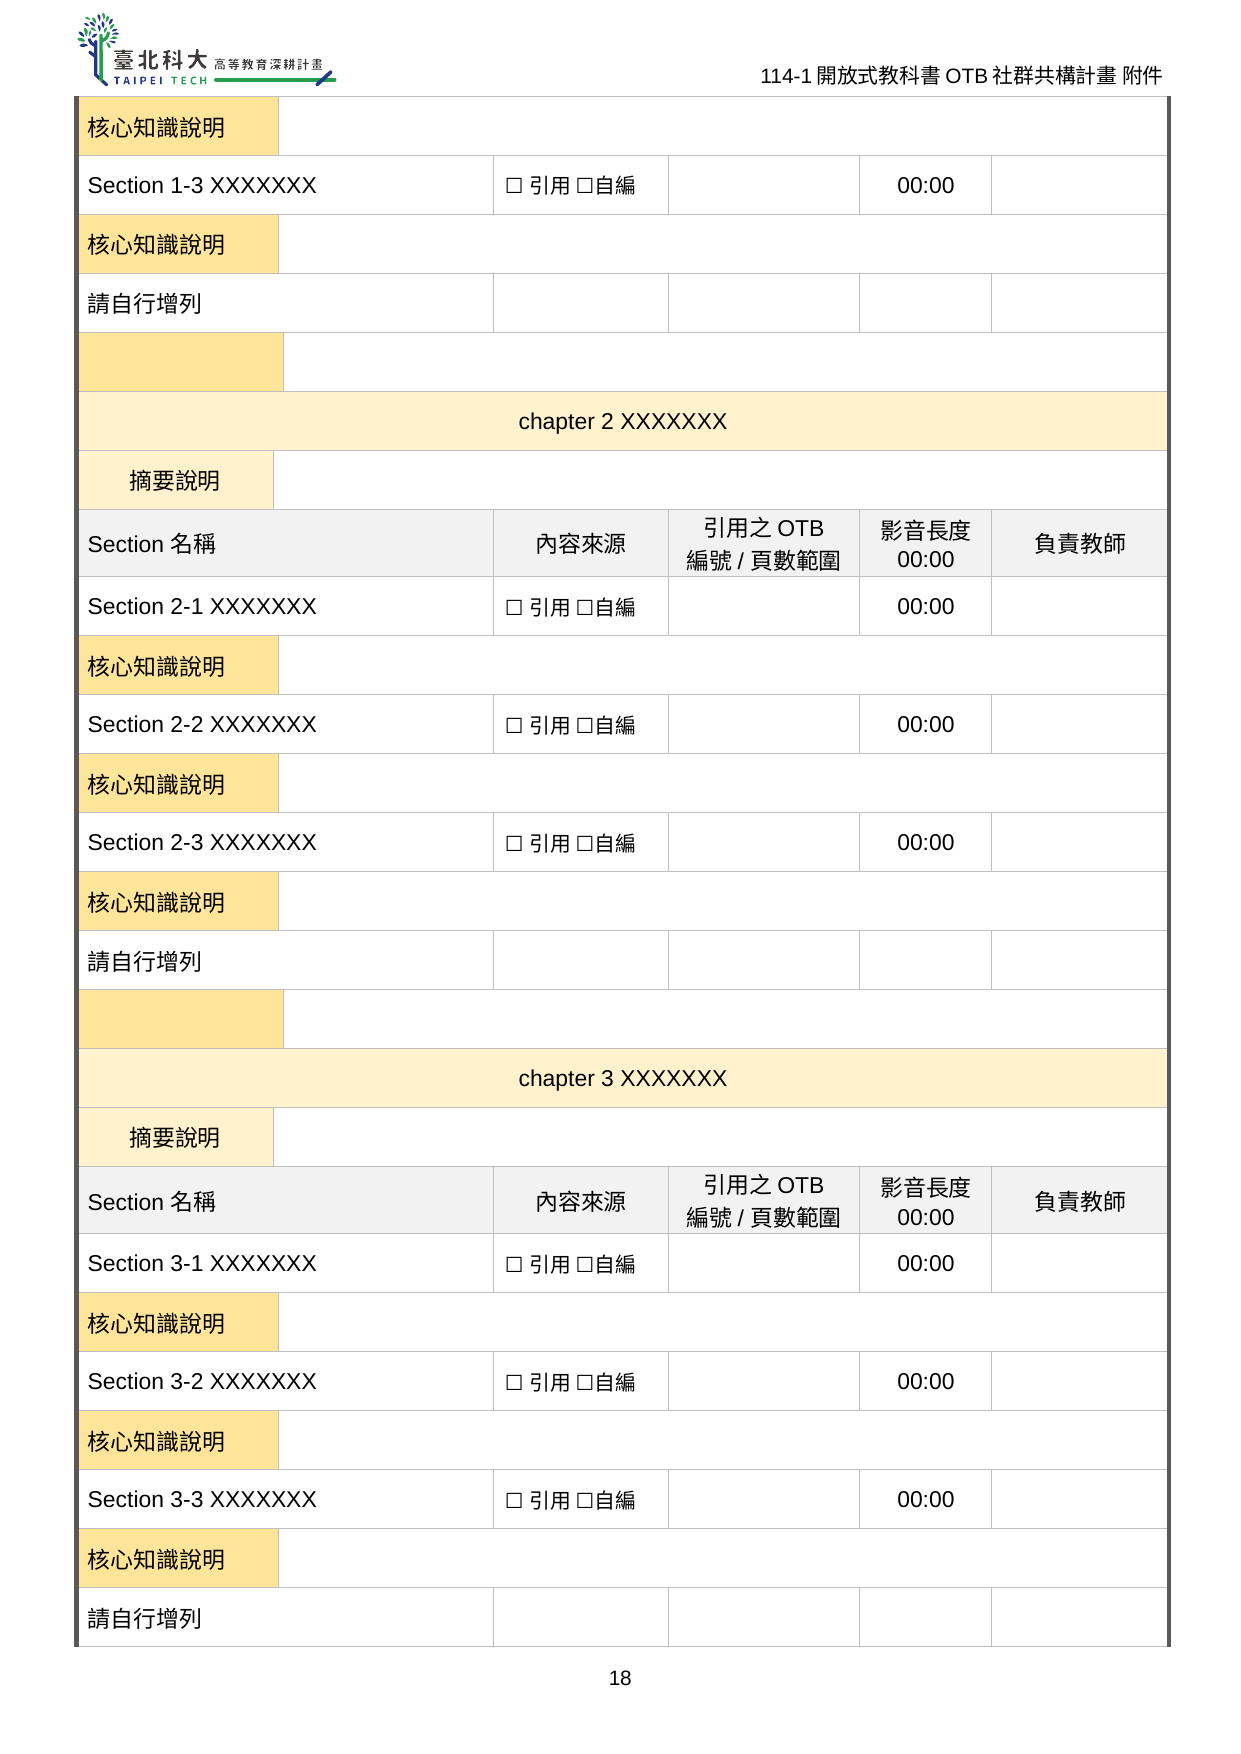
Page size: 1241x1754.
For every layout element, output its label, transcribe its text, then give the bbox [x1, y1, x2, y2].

table_cell [279, 872, 1167, 930]
table_cell 影音長度 00:00 [860, 1167, 991, 1233]
table_cell 核心知識說明 [79, 636, 278, 694]
table_cell 核心知識說明 [79, 97, 278, 155]
table_cell 請自行增列 [79, 931, 493, 989]
table_cell [494, 1588, 668, 1646]
table_cell chapter 2 XXXXXXX [79, 392, 1167, 450]
table_cell 負責教師 [992, 510, 1167, 576]
table_cell 請自行增列 [79, 1588, 493, 1646]
table_cell [669, 1352, 859, 1410]
table_cell [279, 215, 1167, 273]
table_cell Section 2-1 XXXXXXX [79, 577, 493, 635]
table_cell Section 2-2 XXXXXXX [79, 695, 493, 753]
table_cell 內容來源 [494, 1167, 668, 1233]
table_cell [669, 1588, 859, 1646]
table_cell 引用之OTB 編號 / 頁數範圍 [669, 510, 859, 576]
table_cell ☐ 引用 ☐自編 [494, 1352, 668, 1410]
table_cell [860, 931, 991, 989]
table_cell Section 名稱 [79, 510, 493, 576]
table_cell [279, 754, 1167, 812]
table_cell ☐ 引用 ☐自編 [494, 813, 668, 871]
table_cell [79, 990, 283, 1048]
table_cell [992, 931, 1167, 989]
table_cell [494, 274, 668, 332]
table_cell ☐ 引用 ☐自編 [494, 1470, 668, 1528]
table_cell 00:00 [860, 1234, 991, 1292]
table_cell [992, 1470, 1167, 1528]
table_cell [992, 1352, 1167, 1410]
table_cell [279, 1529, 1167, 1587]
table_cell 摘要說明 [79, 1108, 273, 1166]
table_cell ☐ 引用 ☐自編 [494, 577, 668, 635]
table_cell [992, 1234, 1167, 1292]
table_cell [669, 1234, 859, 1292]
table_cell [494, 931, 668, 989]
table_cell 引用之OTB 編號 / 頁數範圍 [669, 1167, 859, 1233]
table_cell 核心知識說明 [79, 1293, 278, 1351]
table_cell 00:00 [860, 1352, 991, 1410]
table_cell Section 3-3 XXXXXXX [79, 1470, 493, 1528]
table_cell ☐ 引用 ☐自編 [494, 695, 668, 753]
table_cell [279, 97, 1167, 155]
table_cell [992, 695, 1167, 753]
table_cell ☐ 引用 ☐自編 [494, 1234, 668, 1292]
table_cell [669, 1470, 859, 1528]
table_cell [992, 1588, 1167, 1646]
table_cell [284, 333, 1167, 391]
table_cell 00:00 [860, 1470, 991, 1528]
table_cell [992, 156, 1167, 214]
table_cell 核心知識說明 [79, 872, 278, 930]
table_cell Section 名稱 [79, 1167, 493, 1233]
table_cell 請自行增列 [79, 274, 493, 332]
table_cell [279, 636, 1167, 694]
table_cell 00:00 [860, 813, 991, 871]
table_cell Section 2-3 XXXXXXX [79, 813, 493, 871]
table_cell [284, 990, 1167, 1048]
table_cell [992, 577, 1167, 635]
table_cell 負責教師 [992, 1167, 1167, 1233]
table_cell [669, 695, 859, 753]
table_cell [860, 274, 991, 332]
table_cell [274, 451, 1167, 509]
table_cell [79, 333, 283, 391]
table_cell [992, 274, 1167, 332]
table_cell Section 3-2 XXXXXXX [79, 1352, 493, 1410]
table_cell Section 1-3 XXXXXXX [79, 156, 493, 214]
table_cell [669, 274, 859, 332]
table_cell 00:00 [860, 577, 991, 635]
table_cell chapter 3 XXXXXXX [79, 1049, 1167, 1107]
table_cell [669, 813, 859, 871]
table_cell 00:00 [860, 695, 991, 753]
table_cell [669, 931, 859, 989]
table_cell [860, 1588, 991, 1646]
table_cell ☐ 引用 ☐自編 [494, 156, 668, 214]
table_cell 影音長度 00:00 [860, 510, 991, 576]
table_cell 核心知識說明 [79, 1529, 278, 1587]
table_cell [992, 813, 1167, 871]
table_cell [279, 1293, 1167, 1351]
table_cell 核心知識說明 [79, 215, 278, 273]
table_cell Section 3-1 XXXXXXX [79, 1234, 493, 1292]
table_cell [669, 577, 859, 635]
table_cell 核心知識說明 [79, 754, 278, 812]
table_cell 核心知識說明 [79, 1411, 278, 1469]
table_cell [274, 1108, 1167, 1166]
table_cell [279, 1411, 1167, 1469]
table_cell [669, 156, 859, 214]
table_cell 摘要說明 [79, 451, 273, 509]
table_cell 00:00 [860, 156, 991, 214]
table_cell 內容來源 [494, 510, 668, 576]
